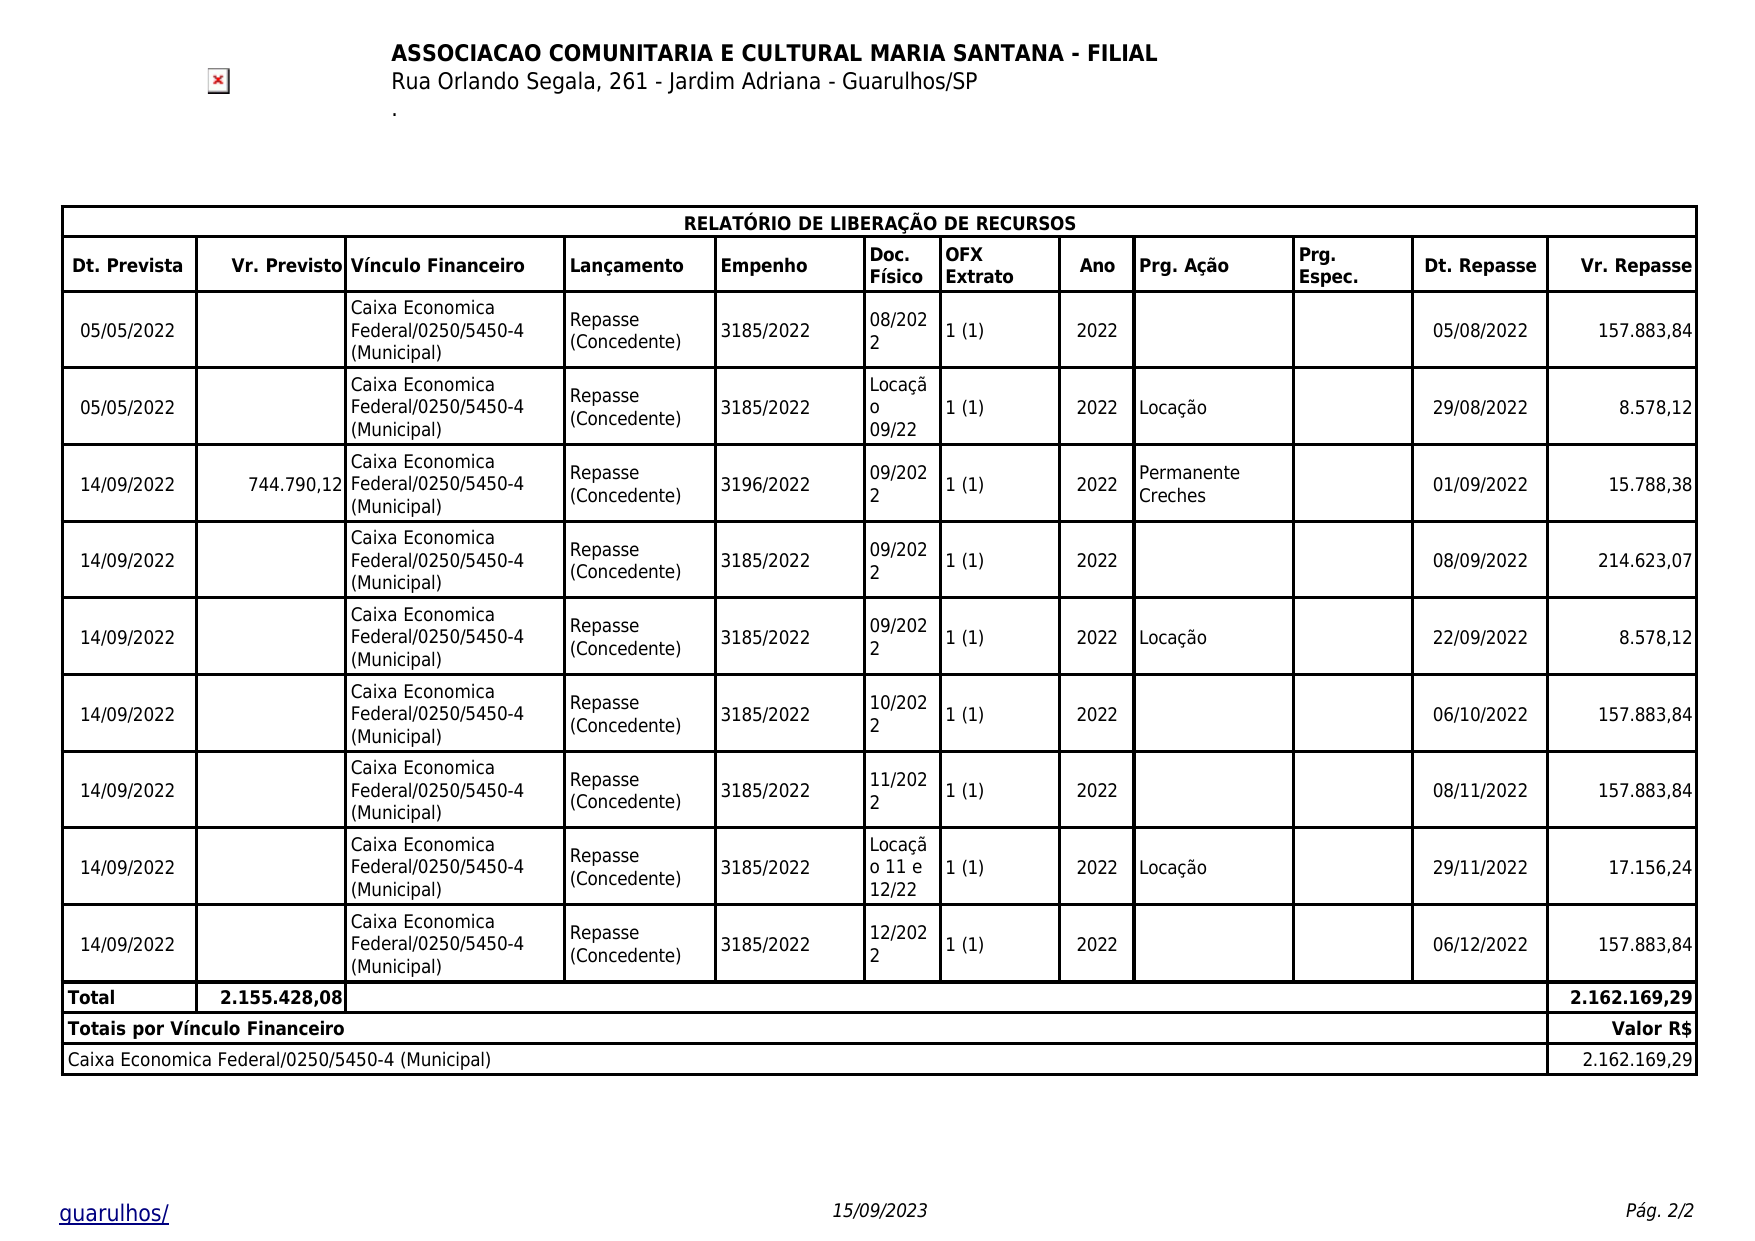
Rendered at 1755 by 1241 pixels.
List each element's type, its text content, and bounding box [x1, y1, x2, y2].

table_cell 22/09/2022 [1414, 599, 1546, 673]
table_cell [1295, 369, 1411, 443]
table_cell 2022 [1061, 676, 1132, 749]
table_cell 1 (1) [942, 369, 1058, 443]
table_cell 1 (1) [942, 906, 1058, 980]
table_cell 09/202 2 [866, 446, 939, 519]
table_cell Repasse (Concedente) [566, 446, 714, 519]
table_cell 14/09/2022 [64, 523, 195, 596]
table_cell 14/09/2022 [64, 676, 195, 749]
table_cell 2022 [1061, 369, 1132, 443]
table_cell OFX Extrato [942, 238, 1058, 289]
table_cell [198, 829, 344, 903]
table_cell 05/08/2022 [1414, 293, 1546, 366]
table_cell 17.156,24 [1549, 829, 1695, 903]
table_cell 8.578,12 [1549, 369, 1695, 443]
table_cell [1295, 753, 1411, 826]
table_cell 2.162.169,29 [1549, 1045, 1695, 1073]
table_cell Repasse (Concedente) [566, 523, 714, 596]
table_cell Lançamento [566, 238, 714, 289]
table_cell Caixa Economica Federal/0250/5450-4 (Municipal) [347, 523, 563, 596]
table_cell 14/09/2022 [64, 906, 195, 980]
table_cell 1 (1) [942, 446, 1058, 519]
table_cell 744.790,12 [198, 446, 344, 519]
table_cell Caixa Economica Federal/0250/5450-4 (Municipal) [64, 1045, 1546, 1073]
table_cell Locaçã o 09/22 [866, 369, 939, 443]
table_cell Repasse (Concedente) [566, 753, 714, 826]
table_cell Locação [1136, 599, 1292, 673]
table_cell 1 (1) [942, 829, 1058, 903]
table_cell Prg. Ação [1136, 238, 1292, 289]
table_cell Dt. Repasse [1414, 238, 1546, 289]
table_cell 14/09/2022 [64, 446, 195, 519]
table_cell 214.623,07 [1549, 523, 1695, 596]
table_cell Valor R$ [1549, 1014, 1695, 1042]
table_cell [198, 523, 344, 596]
table_cell 09/202 2 [866, 523, 939, 596]
table_cell 14/09/2022 [64, 753, 195, 826]
table_cell 3185/2022 [717, 676, 863, 749]
table_cell [1295, 676, 1411, 749]
table_cell 2022 [1061, 906, 1132, 980]
table_cell [198, 676, 344, 749]
table_cell Doc. Físico [866, 238, 939, 289]
table_cell 08/202 2 [866, 293, 939, 366]
table_cell 01/09/2022 [1414, 446, 1546, 519]
table_cell 12/202 2 [866, 906, 939, 980]
table_header RELATÓRIO DE LIBERAÇÃO DE RECURSOS [64, 208, 1695, 235]
table_cell 2.155.428,08 [198, 984, 344, 1011]
table_cell 2022 [1061, 446, 1132, 519]
table_cell Caixa Economica Federal/0250/5450-4 (Municipal) [347, 446, 563, 519]
table_cell Empenho [717, 238, 863, 289]
table_cell Vr. Repasse [1549, 238, 1695, 289]
table_cell 29/11/2022 [1414, 829, 1546, 903]
table_cell 2022 [1061, 293, 1132, 366]
table_cell 2022 [1061, 829, 1132, 903]
table_cell Caixa Economica Federal/0250/5450-4 (Municipal) [347, 906, 563, 980]
table_cell 1 (1) [942, 599, 1058, 673]
table_cell Totais por Vínculo Financeiro [64, 1014, 1546, 1042]
table_cell Total [64, 984, 195, 1011]
table_cell Locação [1136, 369, 1292, 443]
table_cell [198, 369, 344, 443]
table_cell Repasse (Concedente) [566, 676, 714, 749]
table_cell 2022 [1061, 523, 1132, 596]
table_cell 06/12/2022 [1414, 906, 1546, 980]
table_cell 10/202 2 [866, 676, 939, 749]
table_cell Repasse (Concedente) [566, 293, 714, 366]
table_cell Vr. Previsto [198, 238, 344, 289]
table_cell [1136, 293, 1292, 366]
table_cell 2022 [1061, 599, 1132, 673]
table_cell 1 (1) [942, 523, 1058, 596]
table_cell 2.162.169,29 [1549, 984, 1695, 1011]
table_cell 3185/2022 [717, 829, 863, 903]
table_cell [347, 984, 1546, 1011]
table_cell Repasse (Concedente) [566, 369, 714, 443]
table_cell Caixa Economica Federal/0250/5450-4 (Municipal) [347, 599, 563, 673]
table_cell [1295, 446, 1411, 519]
table_cell Caixa Economica Federal/0250/5450-4 (Municipal) [347, 829, 563, 903]
table_cell [198, 906, 344, 980]
table_cell 3185/2022 [717, 599, 863, 673]
table_cell 3185/2022 [717, 293, 863, 366]
table_cell [198, 293, 344, 366]
table_cell 3196/2022 [717, 446, 863, 519]
table_cell [1295, 293, 1411, 366]
table_cell 1 (1) [942, 293, 1058, 366]
table_cell Repasse (Concedente) [566, 599, 714, 673]
table_cell [1295, 906, 1411, 980]
table_cell 05/05/2022 [64, 293, 195, 366]
table_cell 2022 [1061, 753, 1132, 826]
table_cell 157.883,84 [1549, 676, 1695, 749]
table_cell Ano [1061, 238, 1132, 289]
table_cell Repasse (Concedente) [566, 829, 714, 903]
table_cell 15.788,38 [1549, 446, 1695, 519]
table_cell 14/09/2022 [64, 599, 195, 673]
table_cell [1136, 906, 1292, 980]
table_cell Prg. Espec. [1295, 238, 1411, 289]
table_cell Permanente Creches [1136, 446, 1292, 519]
table_cell 157.883,84 [1549, 753, 1695, 826]
table_cell 08/09/2022 [1414, 523, 1546, 596]
table_cell [1136, 523, 1292, 596]
table_cell [1295, 523, 1411, 596]
table_cell Dt. Prevista [64, 238, 195, 289]
table_cell 3185/2022 [717, 753, 863, 826]
table_cell [198, 599, 344, 673]
table_cell 1 (1) [942, 676, 1058, 749]
table_cell [198, 753, 344, 826]
table_cell [1295, 829, 1411, 903]
table_cell 1 (1) [942, 753, 1058, 826]
table_cell Caixa Economica Federal/0250/5450-4 (Municipal) [347, 369, 563, 443]
table_cell 8.578,12 [1549, 599, 1695, 673]
table_cell 3185/2022 [717, 523, 863, 596]
table_cell [1136, 676, 1292, 749]
table_cell 11/202 2 [866, 753, 939, 826]
table_cell 29/08/2022 [1414, 369, 1546, 443]
table_cell Locação [1136, 829, 1292, 903]
table_cell [1136, 753, 1292, 826]
table_cell [1295, 599, 1411, 673]
table_cell 3185/2022 [717, 906, 863, 980]
table_cell Caixa Economica Federal/0250/5450-4 (Municipal) [347, 676, 563, 749]
table_cell 14/09/2022 [64, 829, 195, 903]
table_cell 3185/2022 [717, 369, 863, 443]
table_cell 157.883,84 [1549, 906, 1695, 980]
table_cell 05/05/2022 [64, 369, 195, 443]
table_cell Locaçã o 11 e 12/22 [866, 829, 939, 903]
table_cell 06/10/2022 [1414, 676, 1546, 749]
table_cell 09/202 2 [866, 599, 939, 673]
table_cell Repasse (Concedente) [566, 906, 714, 980]
table_cell Vínculo Financeiro [347, 238, 563, 289]
table_cell Caixa Economica Federal/0250/5450-4 (Municipal) [347, 753, 563, 826]
table_cell 08/11/2022 [1414, 753, 1546, 826]
table_cell Caixa Economica Federal/0250/5450-4 (Municipal) [347, 293, 563, 366]
table_cell 157.883,84 [1549, 293, 1695, 366]
